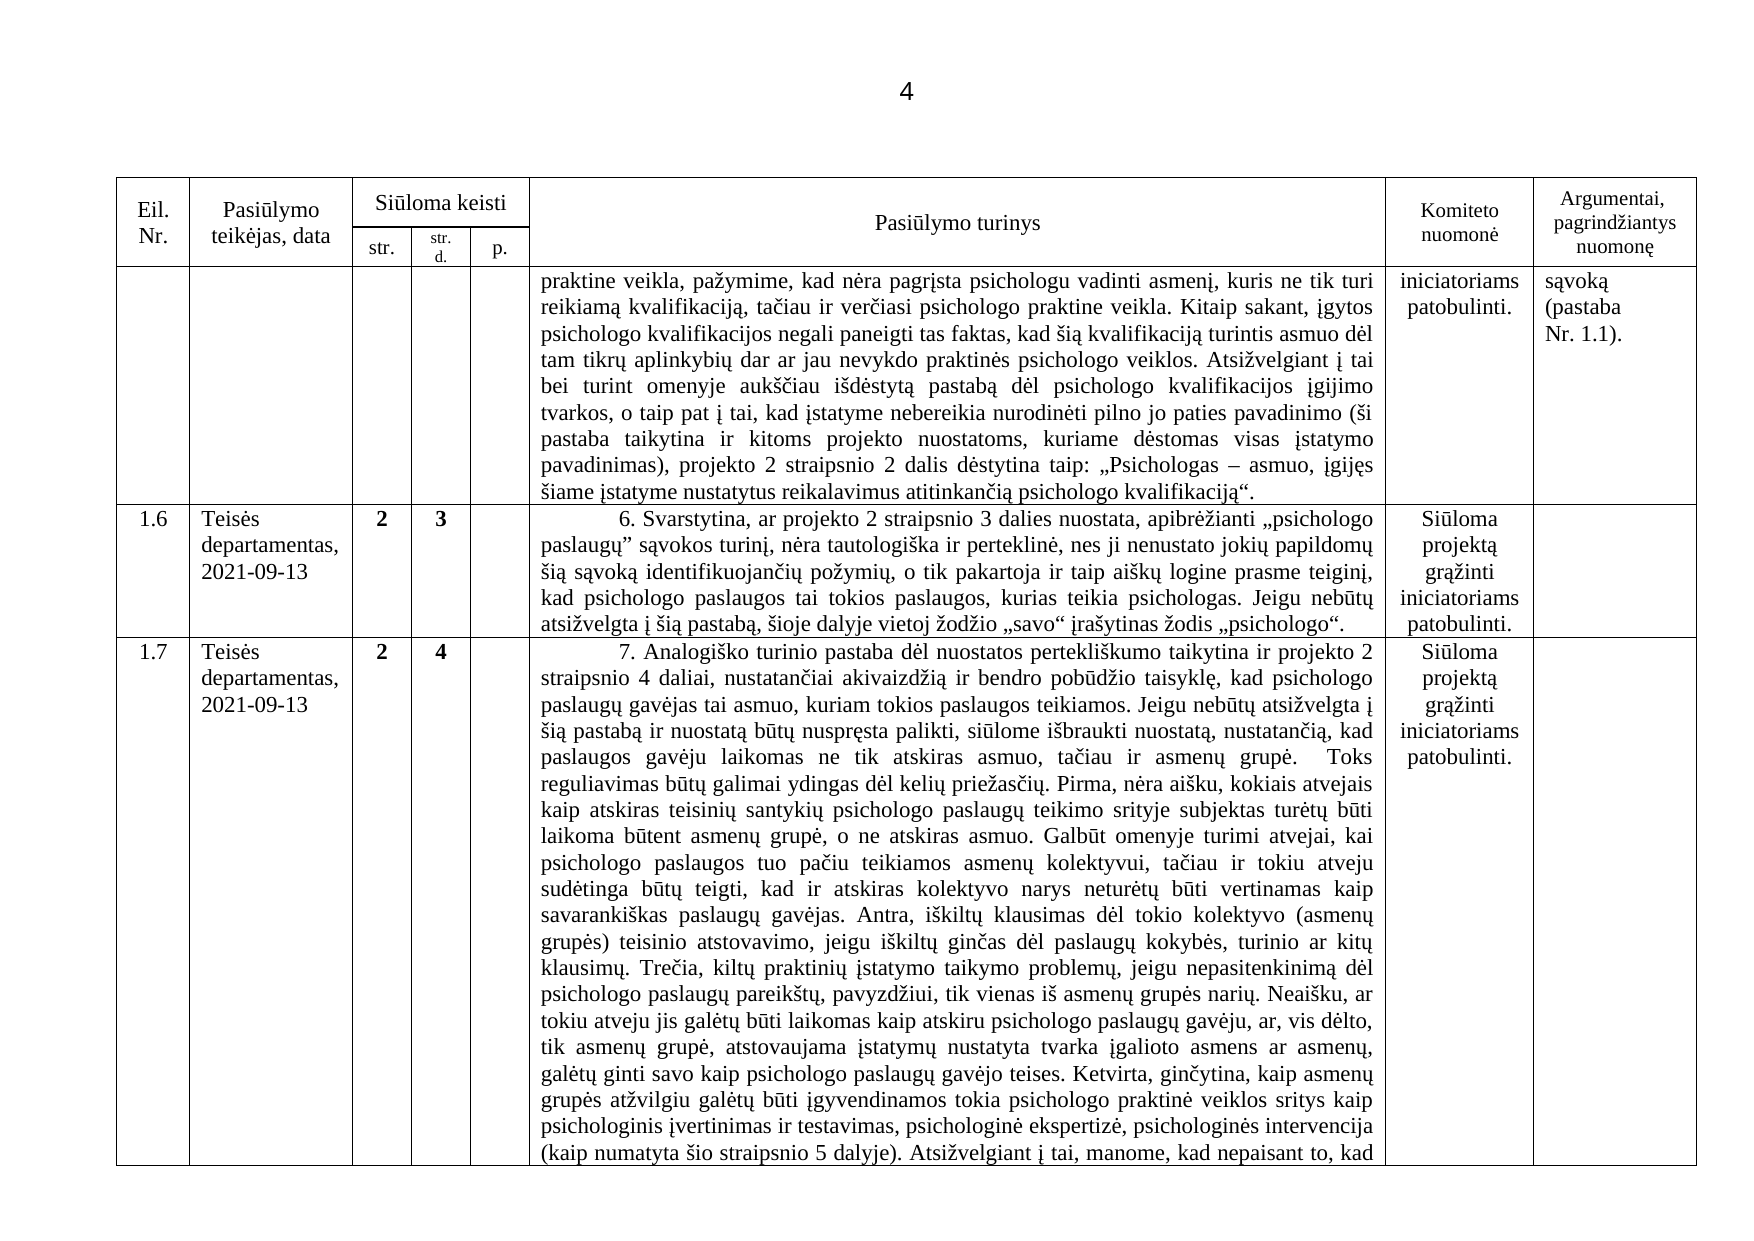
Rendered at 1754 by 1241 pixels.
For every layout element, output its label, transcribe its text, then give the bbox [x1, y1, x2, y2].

table_cell p. [471, 228, 529, 266]
table_cell [1534, 638, 1696, 1165]
table_cell [412, 267, 470, 504]
table_cell 3 [412, 505, 470, 637]
table_cell iniciatoriams patobulinti. [1386, 267, 1533, 504]
table_header Argumentai, pagrindžiantys nuomonę [1534, 178, 1696, 266]
table_cell 7. Analogiško turinio pastaba dėl nuostatos pertekliškumo taikytina ir projekto 2 straipsnio 4 daliai, nustatančiai akivaizdžią ir bendro pobūdžio taisyklę, kad psichologo paslaugų gavėjas tai asmuo, kuriam tokios paslaugos teikiamos. Jeigu nebūtų atsižvelgta į šią pastabą ir nuostatą būtų nuspręsta palikti, siūlome išbraukti nuostatą, nustatančią, kad paslaugos gavėju laikomas ne tik atskiras asmuo, tačiau ir asmenų grupė. Toks reguliavimas būtų galimai ydingas dėl kelių priežasčių. Pirma, nėra aišku, kokiais atvejais kaip atskiras teisinių santykių psichologo paslaugų teikimo srityje subjektas turėtų būti laikoma būtent asmenų grupė, o ne atskiras asmuo. Galbūt omenyje turimi atvejai, kai psichologo paslaugos tuo pačiu teikiamos asmenų kolektyvui, tačiau ir tokiu atveju sudėtinga būtų teigti, kad ir atskiras kolektyvo narys neturėtų būti vertinamas kaip savarankiškas paslaugų gavėjas. Antra, iškiltų klausimas dėl tokio kolektyvo (asmenų grupės) teisinio atstovavimo, jeigu iškiltų ginčas dėl paslaugų kokybės, turinio ar kitų klausimų. Trečia, kiltų praktinių įstatymo taikymo problemų, jeigu nepasitenkinimą dėl psichologo paslaugų pareikštų, pavyzdžiui, tik vienas iš asmenų grupės narių. Neaišku, ar tokiu atveju jis galėtų būti laikomas kaip atskiru psichologo paslaugų gavėju, ar, vis dėlto, tik asmenų grupė, atstovaujama įstatymų nustatyta tvarka įgalioto asmens ar asmenų, galėtų ginti savo kaip psichologo paslaugų gavėjo teises. Ketvirta, ginčytina, kaip asmenų grupės atžvilgiu galėtų būti įgyvendinamos tokia psichologo praktinė veiklos sritys kaip psichologinis įvertinimas ir testavimas, psichologinė ekspertizė, psichologinės intervencija (kaip numatyta šio straipsnio 5 dalyje). Atsižvelgiant į tai, manome, kad nepaisant to, kad [530, 638, 1385, 1165]
table_cell 1.7 [117, 638, 189, 1165]
table_cell [190, 267, 352, 504]
table_cell sąvoką (pastaba Nr. 1.1). [1534, 267, 1696, 504]
table_cell 2 [353, 638, 411, 1165]
table_cell Siūloma projektą grąžinti iniciatoriams patobulinti. [1386, 638, 1533, 1165]
table_cell [353, 267, 411, 504]
table_cell 2 [353, 505, 411, 637]
table_cell [1534, 505, 1696, 637]
table_cell [471, 505, 529, 637]
table_cell [117, 267, 189, 504]
table_header Eil. Nr. [117, 178, 189, 266]
table_cell str. [353, 228, 411, 266]
table_cell [471, 638, 529, 1165]
table_cell 6. Svarstytina, ar projekto 2 straipsnio 3 dalies nuostata, apibrėžianti „psichologo paslaugų” sąvokos turinį, nėra tautologiška ir perteklinė, nes ji nenustato jokių papildomų šią sąvoką identifikuojančių požymių, o tik pakartoja ir taip aiškų logine prasme teiginį, kad psichologo paslaugos tai tokios paslaugos, kurias teikia psichologas. Jeigu nebūtų atsižvelgta į šią pastabą, šioje dalyje vietoj žodžio „savo“ įrašytinas žodis „psichologo“. [530, 505, 1385, 637]
table_cell 4 [412, 638, 470, 1165]
table_cell Siūloma projektą grąžinti iniciatoriams patobulinti. [1386, 505, 1533, 637]
table_cell 1.6 [117, 505, 189, 637]
table_header Siūloma keisti [353, 178, 529, 226]
table_header Pasiūlymo teikėjas, data [190, 178, 352, 266]
table_cell Teisės departamentas, 2021-09-13 [190, 638, 352, 1165]
table_cell Teisės departamentas, 2021-09-13 [190, 505, 352, 637]
table_header Pasiūlymo turinys [530, 178, 1385, 266]
table_cell str. d. [412, 228, 470, 266]
table_cell praktine veikla, pažymime, kad nėra pagrįsta psichologu vadinti asmenį, kuris ne tik turi reikiamą kvalifikaciją, tačiau ir verčiasi psichologo praktine veikla. Kitaip sakant, įgytos psichologo kvalifikacijos negali paneigti tas faktas, kad šią kvalifikaciją turintis asmuo dėl tam tikrų aplinkybių dar ar jau nevykdo praktinės psichologo veiklos. Atsižvelgiant į tai bei turint omenyje aukščiau išdėstytą pastabą dėl psichologo kvalifikacijos įgijimo tvarkos, o taip pat į tai, kad įstatyme nebereikia nurodinėti pilno jo paties pavadinimo (ši pastaba taikytina ir kitoms projekto nuostatoms, kuriame dėstomas visas įstatymo pavadinimas), projekto 2 straipsnio 2 dalis dėstytina taip: „Psichologas – asmuo, įgijęs šiame įstatyme nustatytus reikalavimus atitinkančią psichologo kvalifikaciją“. [530, 267, 1385, 504]
table_cell [471, 267, 529, 504]
table_header Komiteto nuomonė [1386, 178, 1533, 266]
